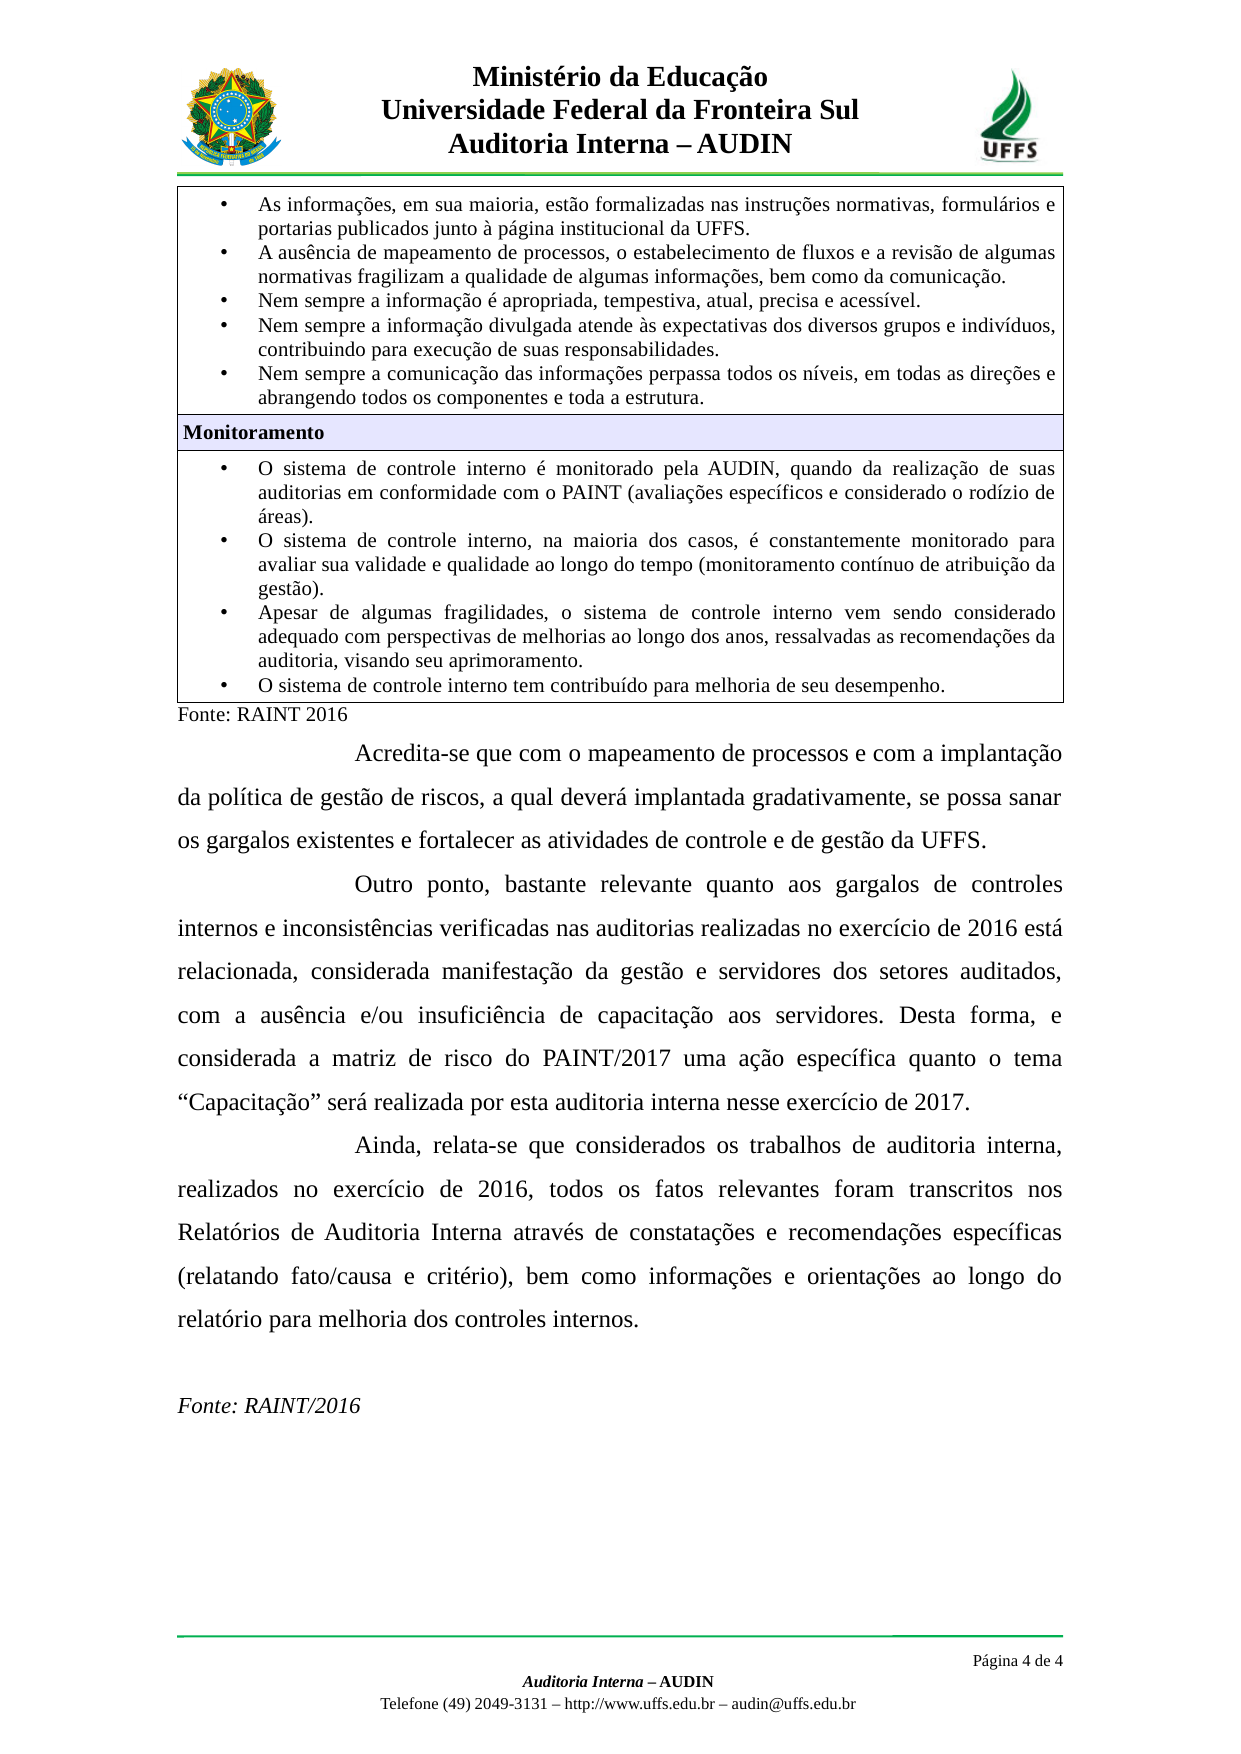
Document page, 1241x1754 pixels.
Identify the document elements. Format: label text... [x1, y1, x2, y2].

picture [966, 68, 1054, 166]
picture [181, 68, 282, 166]
table_cell O sistema de controle interno é monitorado pela AUDIN, quando da realização de suas auditorias em conformidade com o PAINT (avaliações específicos e considerado o rodízio de áreas). O sistema de controle interno, na maioria dos casos, é constantemente monitorado para avaliar sua validade e qualidade ao longo do tempo (monitoramento contínuo de atribuição da gestão). Apesar de algumas fragilidades, o sistema de controle interno vem sendo considerado adequado com perspectivas de melhorias ao longo dos anos, ressalvadas as recomendações da auditoria, visando seu aprimoramento. O sistema de controle interno tem contribuído para melhoria de seu desempenho. [178, 451, 1063, 702]
text Outro ponto, bastante relevante quanto aos gargalos de controles internos e inconsistências verificadas nas auditorias realizadas no exercício de 2016 está relacionada, considerada manifestação da gestão e servidores dos setores auditados, com a ausência e/ou insuficiência de capacitação aos servidores. Desta forma, e considerada a matriz de risco do PAINT/2017 uma ação específica quanto o tema “Capacitação” será realizada por esta auditoria interna nesse exercício de 2017. [177, 869, 1063, 1116]
text Fonte: RAINT 2016 [177, 703, 1063, 726]
text Acredita-se que com o mapeamento de processos e com a implantação da política de gestão de riscos, a qual deverá implantada gradativamente, se possa sanar os gargalos existentes e fortalecer as atividades de controle e de gestão da UFFS. [177, 738, 1063, 854]
text Fonte: RAINT/2016 [177, 1391, 1063, 1418]
text Ainda, relata-se que considerados os trabalhos de auditoria interna, realizados no exercício de 2016, todos os fatos relevantes foram transcritos nos Relatórios de Auditoria Interna através de constatações e recomendações específicas (relatando fato/causa e critério), bem como informações e orientações ao longo do relatório para melhoria dos controles internos. [177, 1130, 1063, 1333]
table_cell As informações, em sua maioria, estão formalizadas nas instruções normativas, formulários e portarias publicados junto à página institucional da UFFS. A ausência de mapeamento de processos, o estabelecimento de fluxos e a revisão de algumas normativas fragilizam a qualidade de algumas informações, bem como da comunicação. Nem sempre a informação é apropriada, tempestiva, atual, precisa e acessível. Nem sempre a informação divulgada atende às expectativas dos diversos grupos e indivíduos, contribuindo para execução de suas responsabilidades. Nem sempre a comunicação das informações perpassa todos os níveis, em todas as direções e abrangendo todos os componentes e toda a estrutura. [178, 187, 1063, 414]
table_cell Monitoramento [178, 415, 1063, 450]
